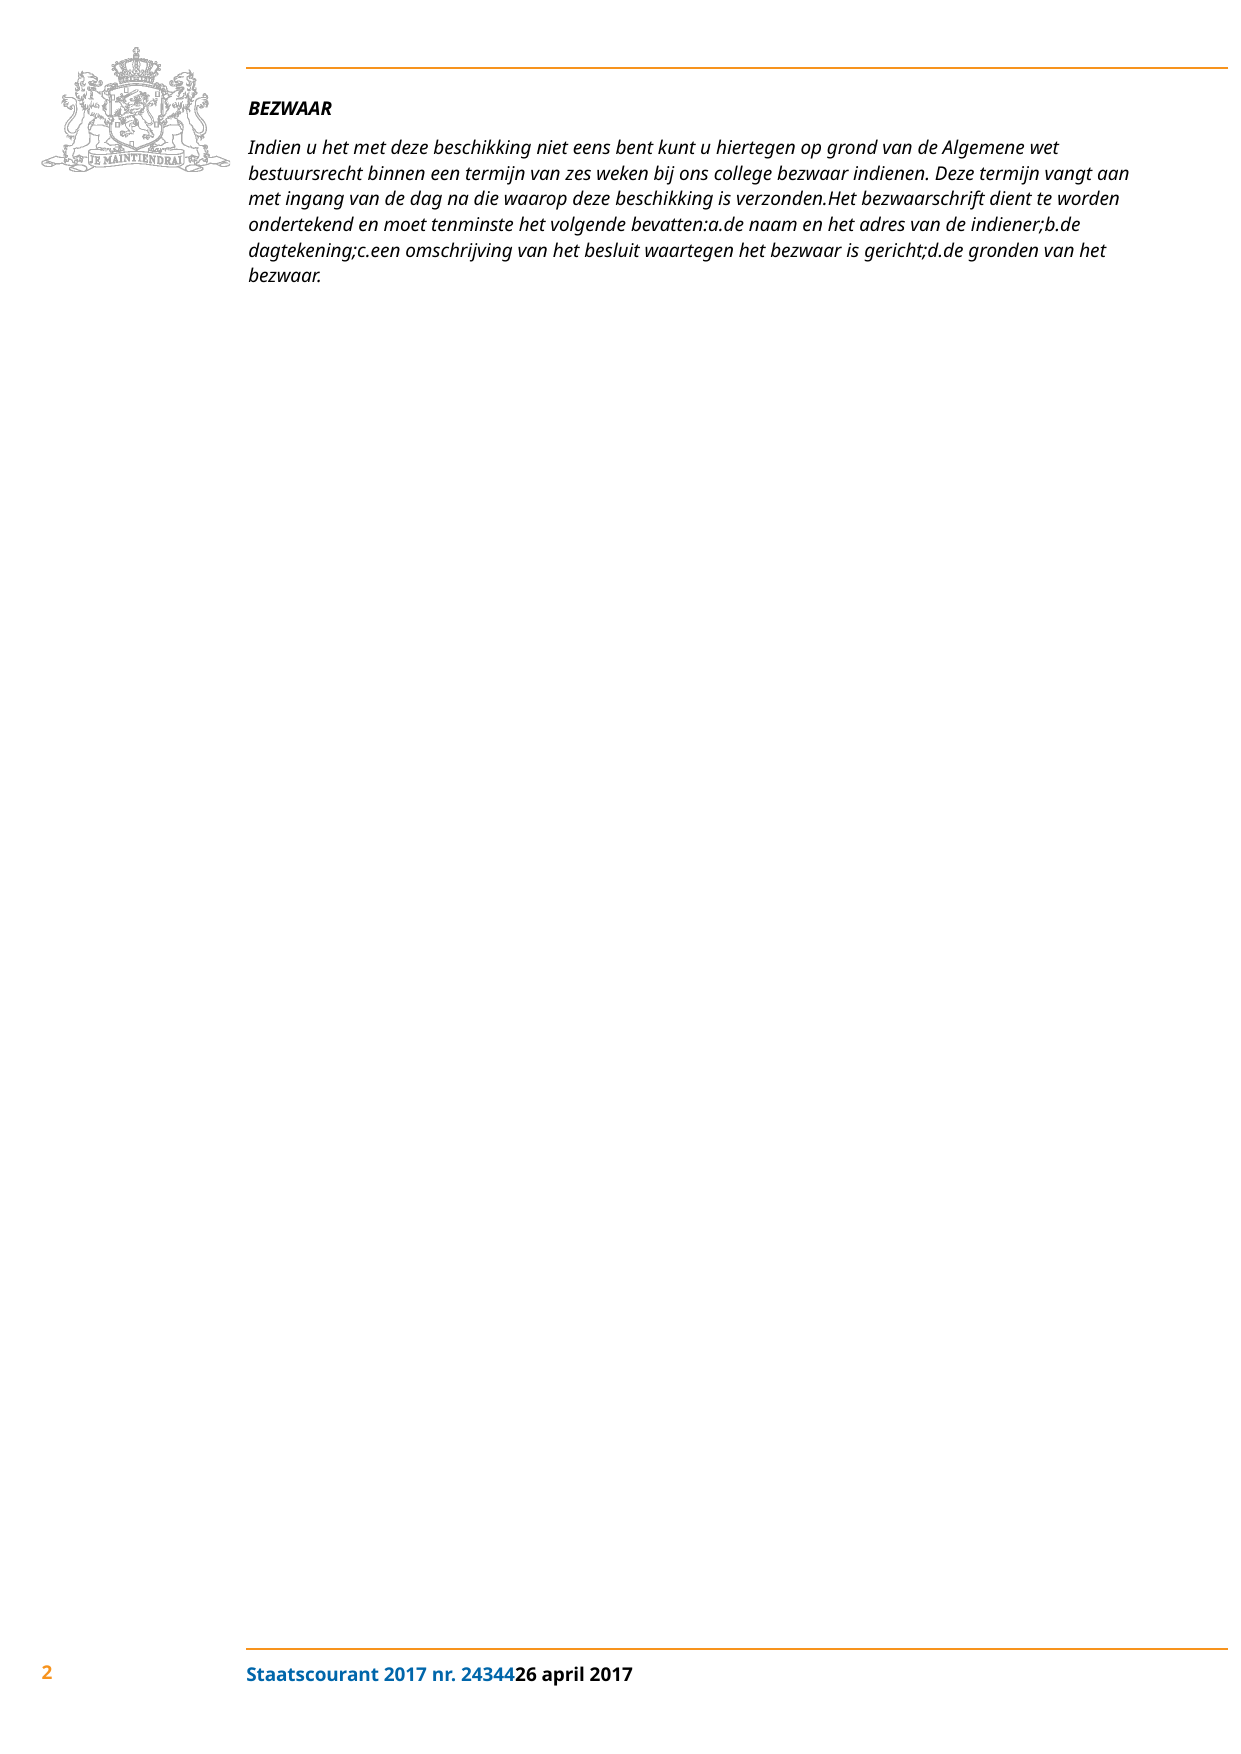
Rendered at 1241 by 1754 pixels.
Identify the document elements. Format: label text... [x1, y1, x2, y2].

text Indien u het met deze beschikking niet eens bent kunt u hiertegen op grond van de Algemene wet bestuursrecht binnen een termijn van zes weken bij ons college bezwaar indienen. Deze termijn vangt aan met ingang van de dag na die waarop deze beschikking is verzonden.Het bezwaarschrift dient te worden ondertekend en moet tenminste het volgende bevatten:a.de naam en het adres van de indiener;b.de dagtekening;c.een omschrijving van het besluit waartegen het bezwaar is gericht;d.de gronden van het bezwaar. [248, 134, 1152, 288]
picture [41, 47, 231, 172]
text BEZWAAR [248, 95, 1152, 121]
